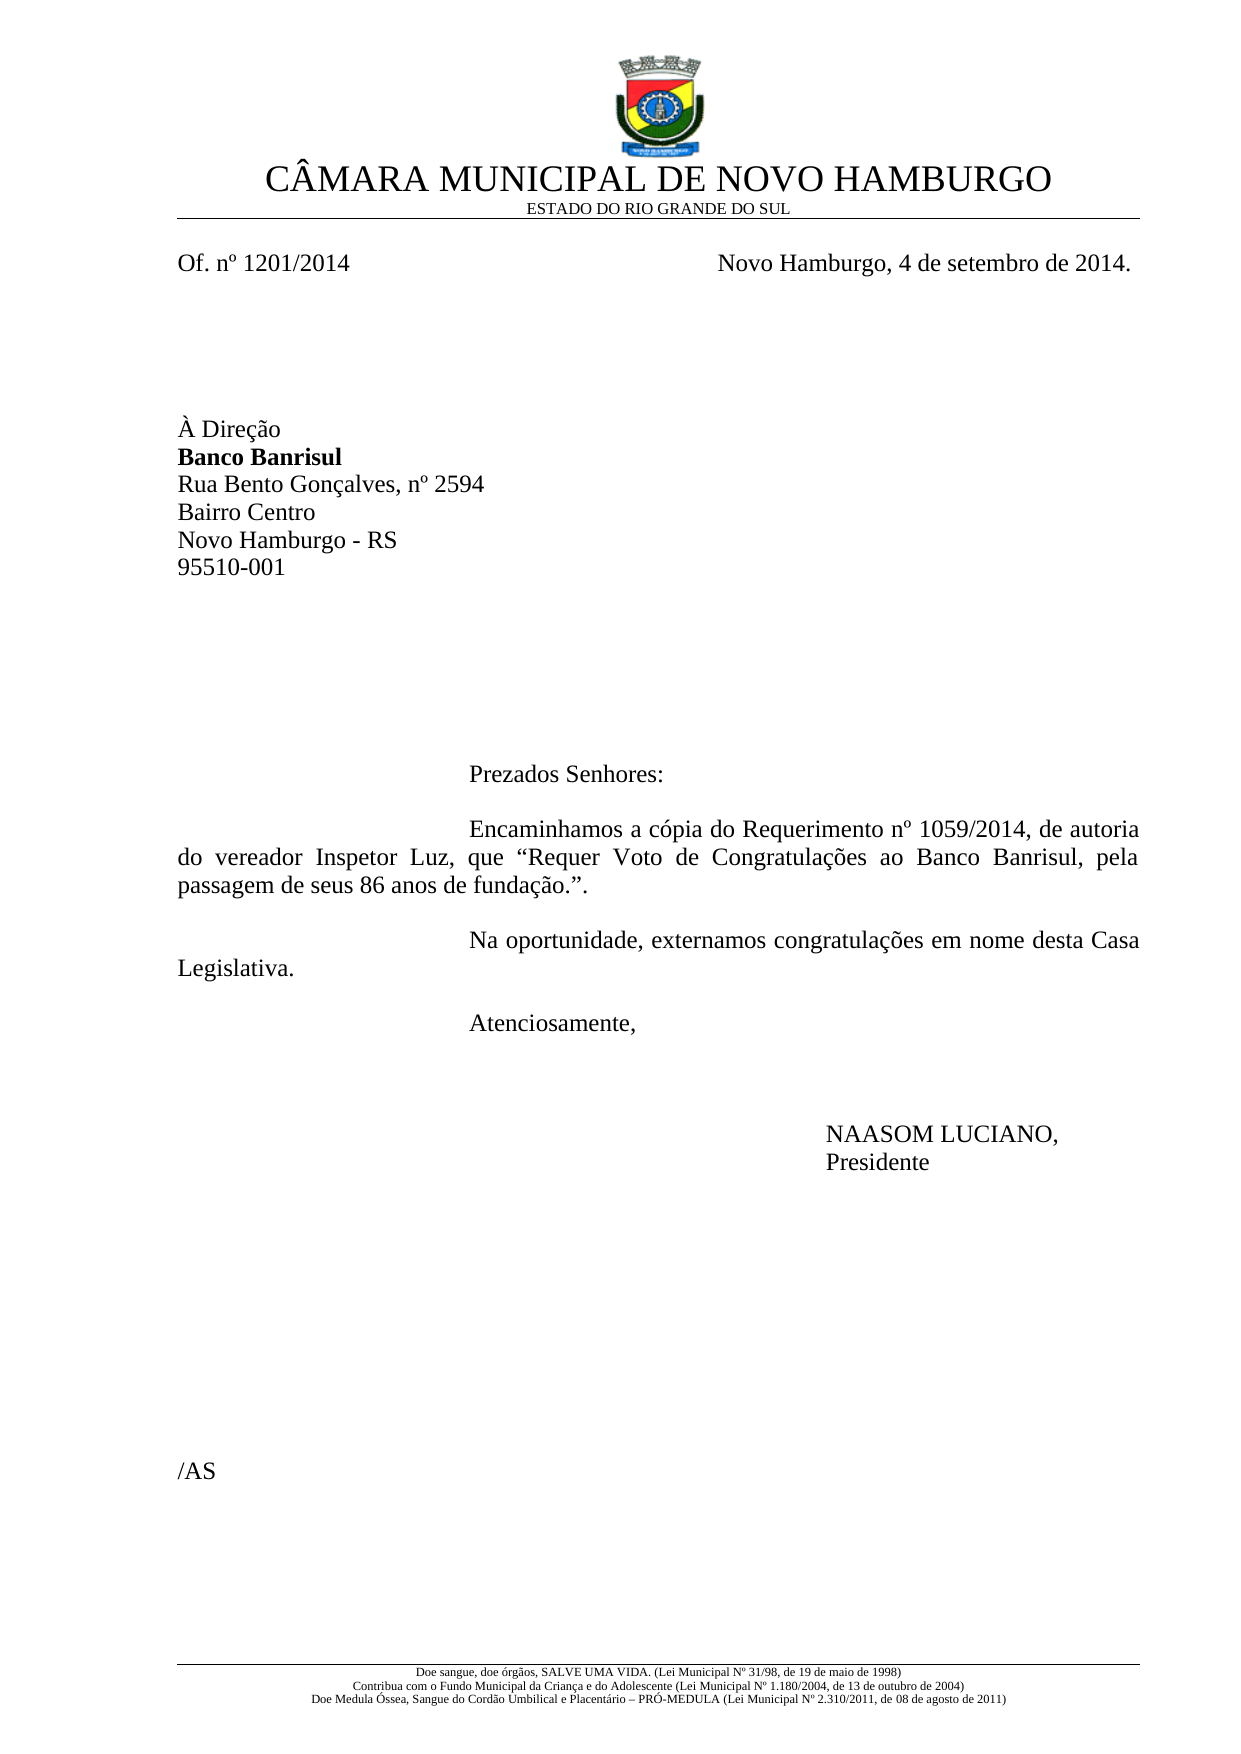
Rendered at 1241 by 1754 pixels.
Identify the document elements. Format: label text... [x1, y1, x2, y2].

text Prezados Senhores: [177, 760, 1140, 788]
text Banco Banrisul [177, 443, 1140, 470]
text Rua Bento Gonçalves, nº 2594 [177, 470, 1140, 498]
picture [608, 47, 709, 163]
text Novo Hamburgo - RS [177, 526, 1140, 553]
text Bairro Centro [177, 498, 1140, 526]
text Atenciosamente, [177, 1009, 1140, 1037]
text À Direção [177, 415, 1140, 443]
text Presidente [826, 1148, 1140, 1176]
text NAASOM LUCIANO, [826, 1120, 1140, 1148]
text 95510-001 [177, 553, 1140, 581]
text Na oportunidade, externamos congratulações em nome desta Casa Legislativa. [177, 926, 1140, 982]
text Of. nº 1201/2014 Novo Hamburgo, 4 de setembro de 2014. [177, 249, 1140, 276]
text /AS [177, 1457, 1140, 1485]
text Encaminhamos a cópia do Requerimento nº 1059/2014, de autoria do vereador Inspetor Luz, que “Requer Voto de Congratulações ao Banco Banrisul, pela passagem de seus 86 anos de fundação.”. [177, 815, 1140, 898]
